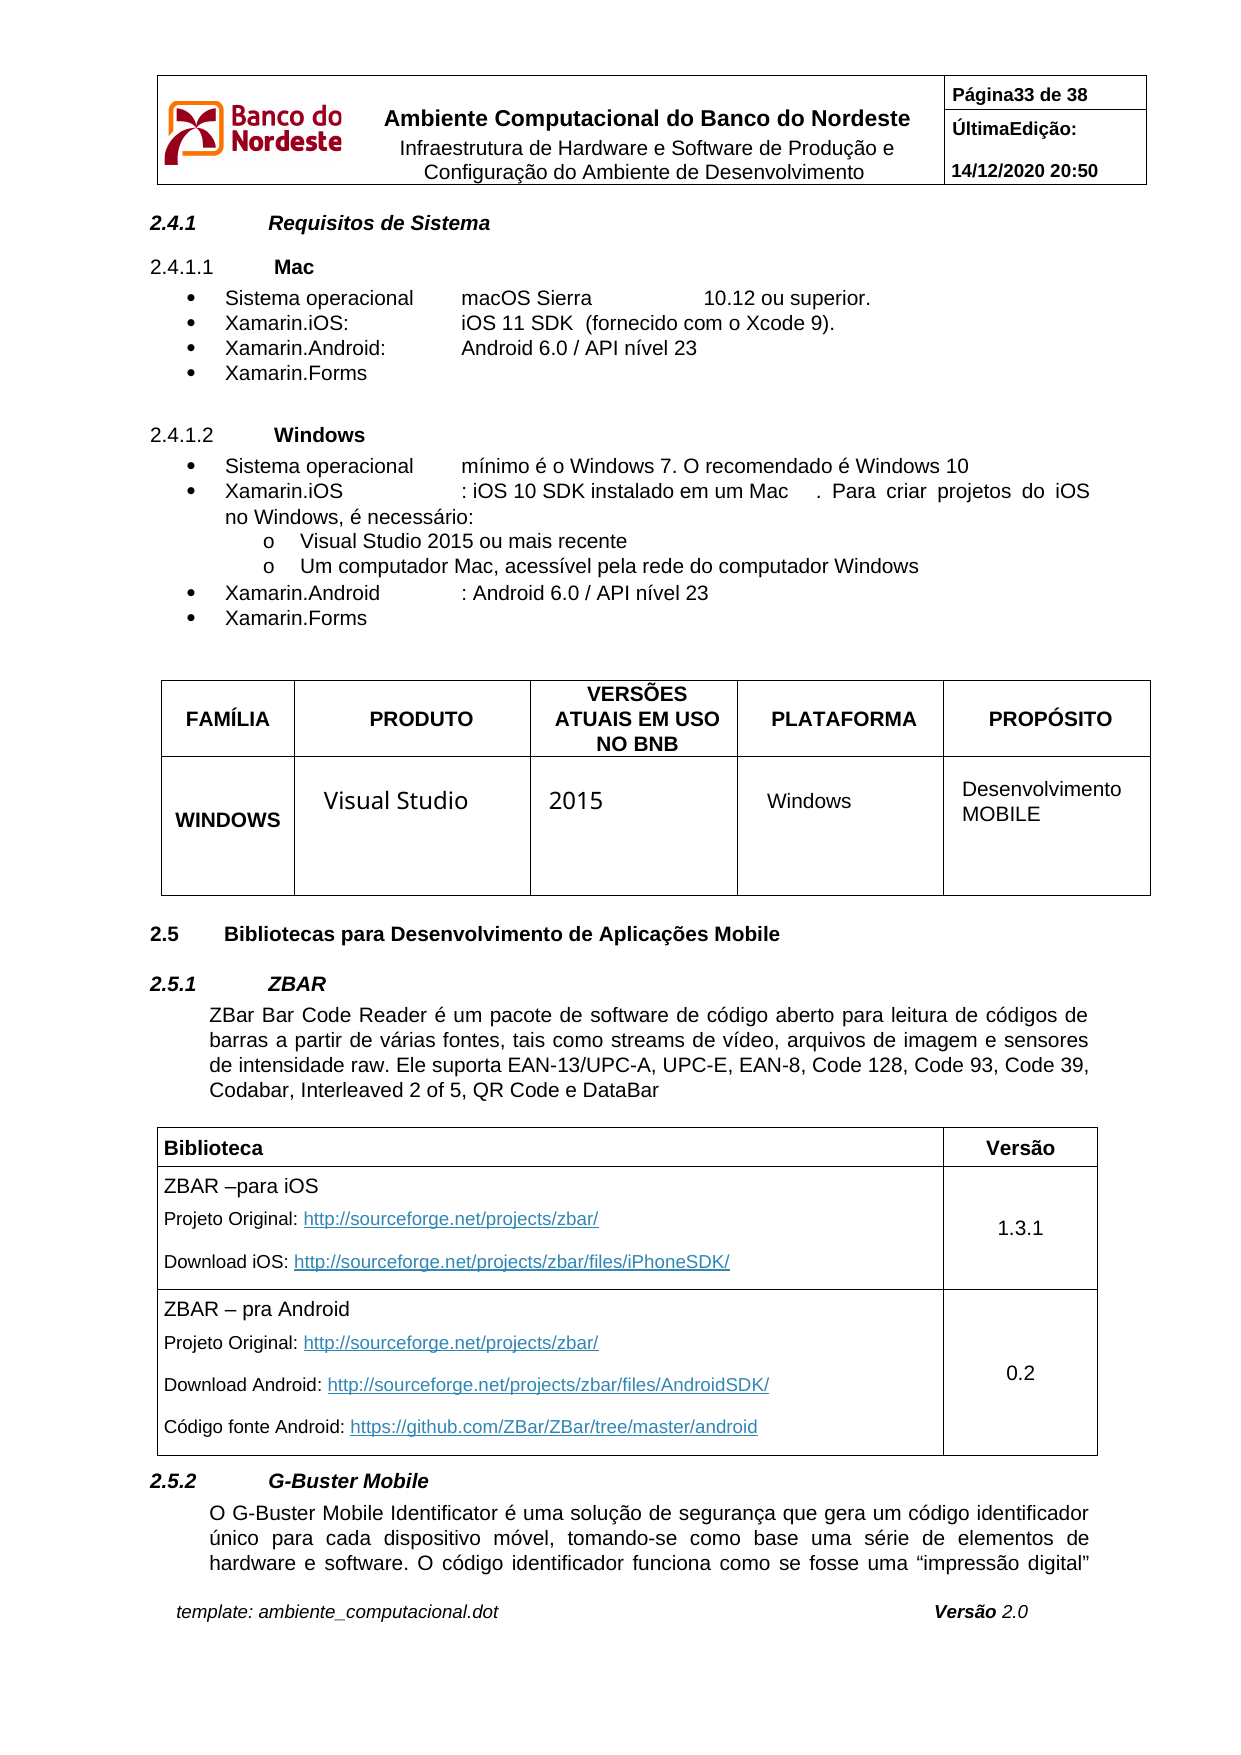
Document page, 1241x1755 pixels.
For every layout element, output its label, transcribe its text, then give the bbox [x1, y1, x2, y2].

text ZBar Bar Code Reader é um pacote de software de código aberto para leitura de códigos de barras a partir de várias fontes, tais como streams de vídeo, arquivos de imagem e sensores de intensidade raw. Ele suporta EAN-13/UPC-A, UPC-E, EAN-8, Code 128, Code 93, Code 39, Codabar, Interleaved 2 of 5, QR Code e DataBar [209, 1002, 1090, 1102]
list Um computador Mac, acessível pela rede do computador Windows [262, 554, 1090, 580]
list Xamarin.Forms [187, 360, 1090, 385]
subtitle Requisitos de Sistema [150, 210, 1090, 235]
subtitle Bibliotecas para Desenvolvimento de Aplicações Mobile [150, 921, 1090, 946]
list Xamarin.Android : Android 6.0 / API nível 23 [187, 580, 1090, 605]
list Sistema operacional macOS Sierra 10.12 ou superior. [187, 285, 1090, 310]
table_cell 2015 [531, 757, 737, 856]
table_header Biblioteca [158, 1128, 943, 1166]
table_header VERSÕES ATUAIS EM USO NO BNB [531, 681, 737, 756]
subtitle Mac [150, 253, 1090, 278]
table_cell [295, 856, 530, 895]
table_cell Windows [738, 757, 943, 856]
list Sistema operacional mínimo é o Windows 7. O recomendado é Windows 10 [187, 453, 1090, 478]
table_cell 0.2 [944, 1290, 1097, 1454]
table_cell Desenvolvimento MOBILE [944, 757, 1150, 856]
subtitle Windows [150, 422, 1090, 447]
list Xamarin.iOS : iOS 10 SDK instalado em um Mac . Para criar projetos do iOS no Windows, é necessário: [187, 478, 1090, 528]
subtitle G-Buster Mobile [150, 1468, 1090, 1493]
text O G-Buster Mobile Identificator é uma solução de segurança que gera um código identificador único para cada dispositivo móvel, tomando-se como base uma série de elementos de hardware e software. O código identificador funciona como se fosse uma “impressão digital” [209, 1499, 1090, 1574]
table_header Versão [944, 1128, 1097, 1166]
table_cell Visual Studio [295, 757, 530, 856]
table_header PRODUTO [295, 681, 530, 756]
table_cell ZBAR –para iOS Projeto Original: http://sourceforge.net/projects/zbar/ Download iOS: http://sourceforge.net/projects/zbar/files/iPhoneSDK/ [158, 1167, 943, 1289]
list Xamarin.iOS: iOS 11 SDK (fornecido com o Xcode 9). [187, 310, 1090, 335]
table_cell [738, 856, 943, 895]
list Visual Studio 2015 ou mais recente [262, 528, 1090, 554]
list Xamarin.Forms [187, 605, 1090, 630]
table_cell WINDOWS [162, 757, 294, 895]
table_cell [944, 856, 1150, 895]
table_cell [531, 856, 737, 895]
table_header FAMÍLIA [162, 681, 294, 756]
subtitle ZBAR [150, 971, 1090, 996]
table_cell 1.3.1 [944, 1167, 1097, 1289]
table_cell ZBAR – pra Android Projeto Original: http://sourceforge.net/projects/zbar/ Download Android: http://sourceforge.net/projects/zbar/files/AndroidSDK/ Código fonte Android: https://github.com/ZBar/ZBar/tree/master/android [158, 1290, 943, 1454]
list Xamarin.Android: Android 6.0 / API nível 23 [187, 335, 1090, 360]
table_header PLATAFORMA [738, 681, 943, 756]
table_header PROPÓSITO [944, 681, 1150, 756]
